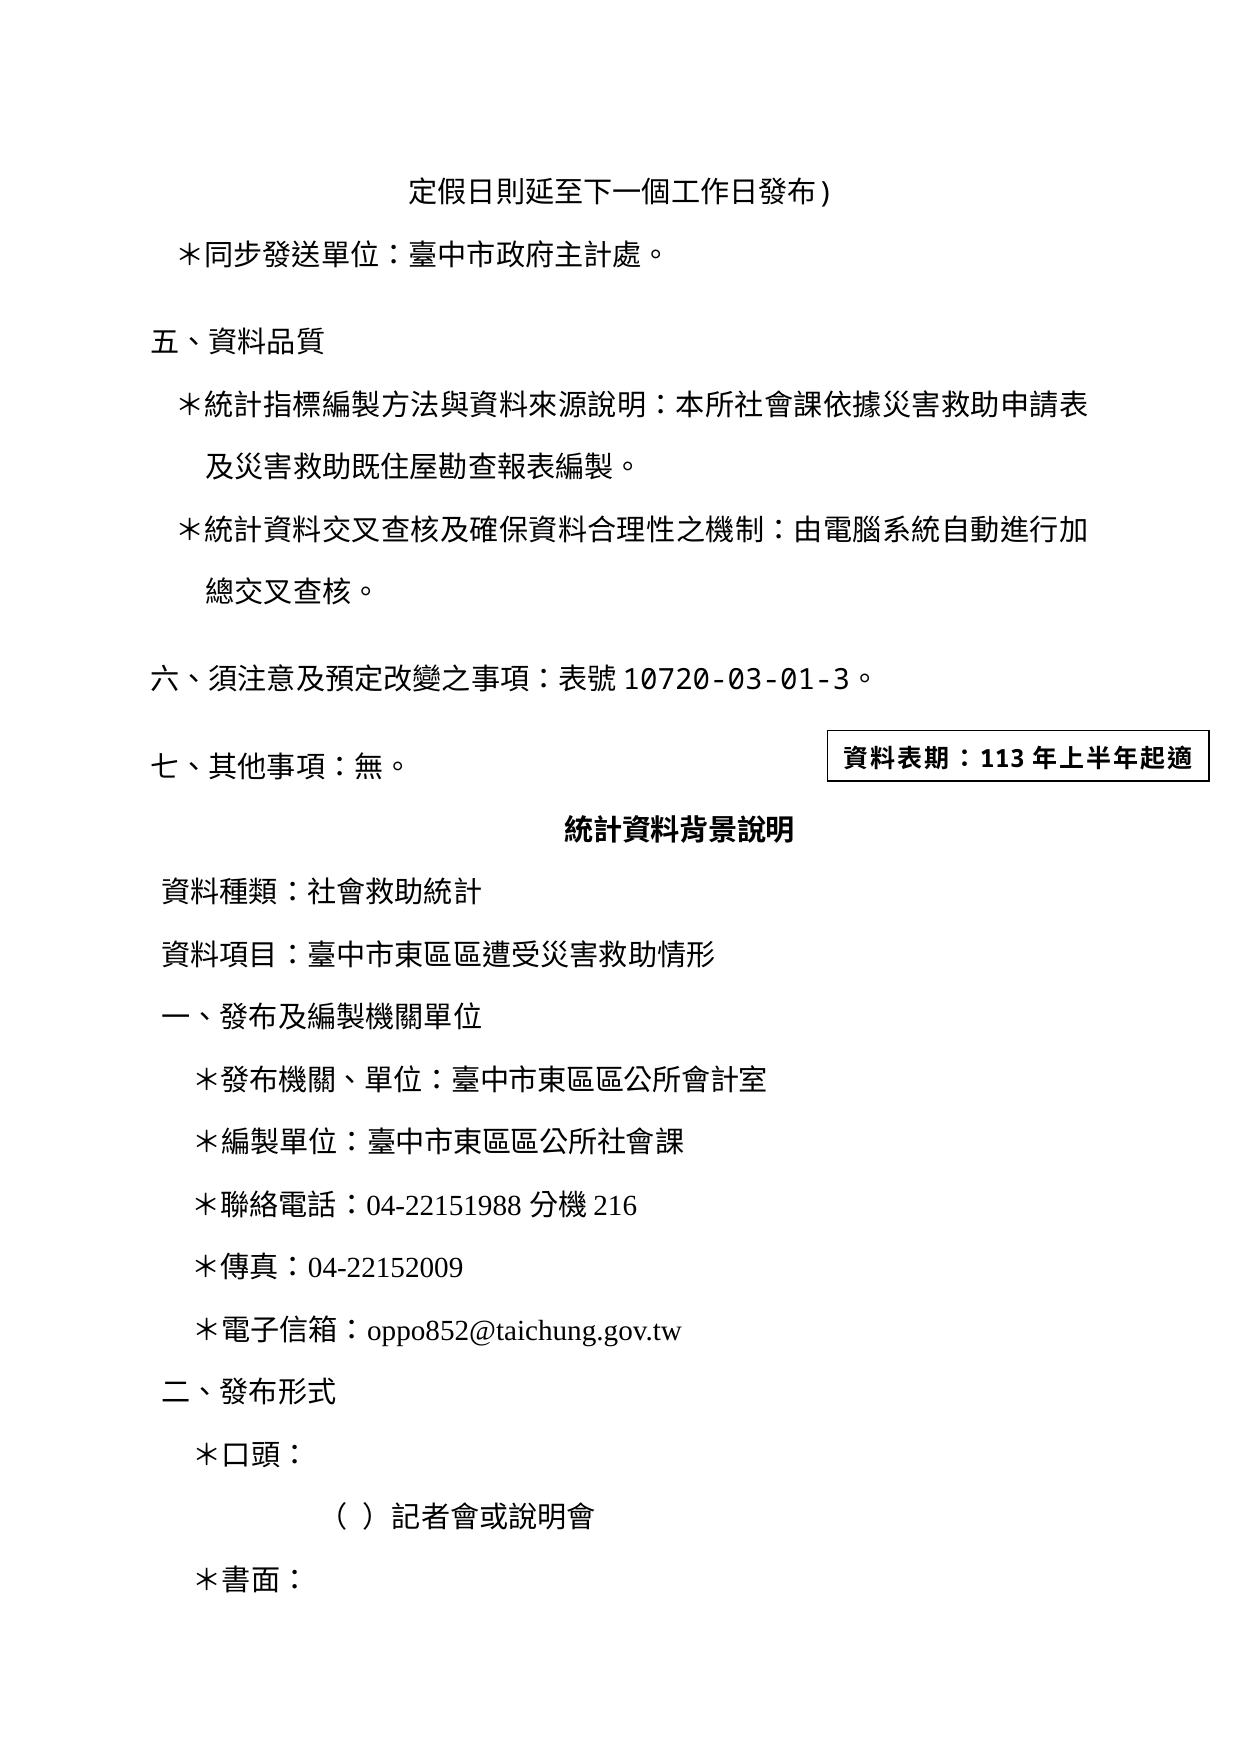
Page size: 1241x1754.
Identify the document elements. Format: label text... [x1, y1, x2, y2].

table_header 統計資料背景說明 資料種類：社會救助統計 資料項目：臺中市東區區遭受災害救助情形 一、發布及編製機關單位 ＊發布機關、單位：臺中市東區區公所會計室 ＊編製單位：臺中市東區區公所社會課 ＊聯絡電話：04-22151988 分機216 ＊傳真：04-22152009 ＊電子信箱：oppo852@taichung.gov.tw 二、發布形式 口頭： （ ）記者會或說明會 書面： （ ）新聞稿 （V）報表 （ ）書刊，刊名： ＊電子媒體： （V）線上書刊及資料庫，網址： https://govstat.taichung.gov.tw/TCSTAT/Page/kcg01_2.aspx?Mid1=387520000A （ ）磁片 （ ）光碟片 （ ）其他 三、資料範圍、週期及時效 ＊統計地區範圍及對象：凡在本區轄內遭遇重大災害損失，予以救助者，均為統計對象。 ＊統計標準時間： (一)上半年以1至6月、下半年以7至12月之災害款項發放後之災害發生事實為準。 (二)遇重大災害發生時得隨時要求提供資料。 ＊統計項目定義： (一)所數：指災害發生時，各區實際開設收容場所總數。 (二)臨時收容災民：指因災無處容身，由區公所提供臨時居住地點暫時收容安置者。 (三)死亡：指因災致死或因災致重傷，於災害發生之日起30日內死亡者（符合死亡災害救助發放對象者）。 (四)失蹤：指因災致行蹤不明者。 (五)重傷：指因災致重傷或未致重傷，必須緊急救護住院治療，自住院之日起15日內(住院期間)所發生醫療費用總額達重傷救助金金額者。 (六)其他：指上述4種災民以外，因災而需給予搶救或善後處理及提供膳食口糧等其他必要之被救助人員（含空投）。 (七)住屋毀損安遷救助：指因災致住屋毀損達不堪居住程度之住戶。 (八)財物受損影響生計者：指住屋遭水災、水淹或火災等災害，財物受損影響生計者。 (九)救助金額：指因災死亡、失蹤、重傷、住屋毀損或財物受損影響生計者，依據各項「災害救助種類及標準」所發放之金額及實物。 (十)原住民戶： 1.戶長為原住民者視為原住民戶。 2.戶長非原住民，如戶內原住民人口數較多時則判定為原住民戶。如原住民與非原住民之人口數相等時，則以年齡較長者是否具原住民身分判定為原住民戶或非原住民戶。 (十一)原住民：依原住民身分法，具原住民身分者即予以統計，而不論其是否隸屬於原住民戶。 ＊統計單位：人、戶、元。 ＊統計分類：依「收容所」、「受災人數」、「住屋毀損安遷救助」、「財物受損影響生計者」及「救助金額」分。 ＊發布週期：半年。 ＊時效：13日。 ＊資料變革：無。 四、公開資料發布訊息 ＊預告發布日期：每半年終了13日。(原訂預告發布日期如遇例假日或國定假日則延至下一個工作日發布) ＊同步發送單位：臺中市政府主計處。 五、資料品質 ＊統計指標編製方法與資料來源說明：本所社會課依據災害救助申請表及災害救助暨住屋勘查報表編製。 ＊統計資料交叉查核及確保資料合理性之機制：由電腦系統自動進行加總交叉查核。 六、須注意及預定改變之事項：表號10720-03-01-3。 七、其他事項：無。 [150, 786, 1209, 1648]
text 七、其他事項：無。 [150, 723, 1090, 786]
text ＊同步發送單位：臺中市政府主計處。 [175, 211, 1090, 273]
text ＊統計資料交叉查核及確保資料合理性之機制：由電腦系統自動進行加總交叉查核。 [175, 486, 1090, 611]
text 五、資料品質 [150, 298, 1090, 361]
text ＊統計指標編製方法與資料來源說明：本所社會課依據災害救助申請表及災害救助既住屋勘查報表編製。 [175, 361, 1090, 486]
text 六、須注意及預定改變之事項：表號10720-03-01-3。 [150, 636, 1090, 698]
text 定假日則延至下一個工作日發布) [175, 148, 1090, 211]
